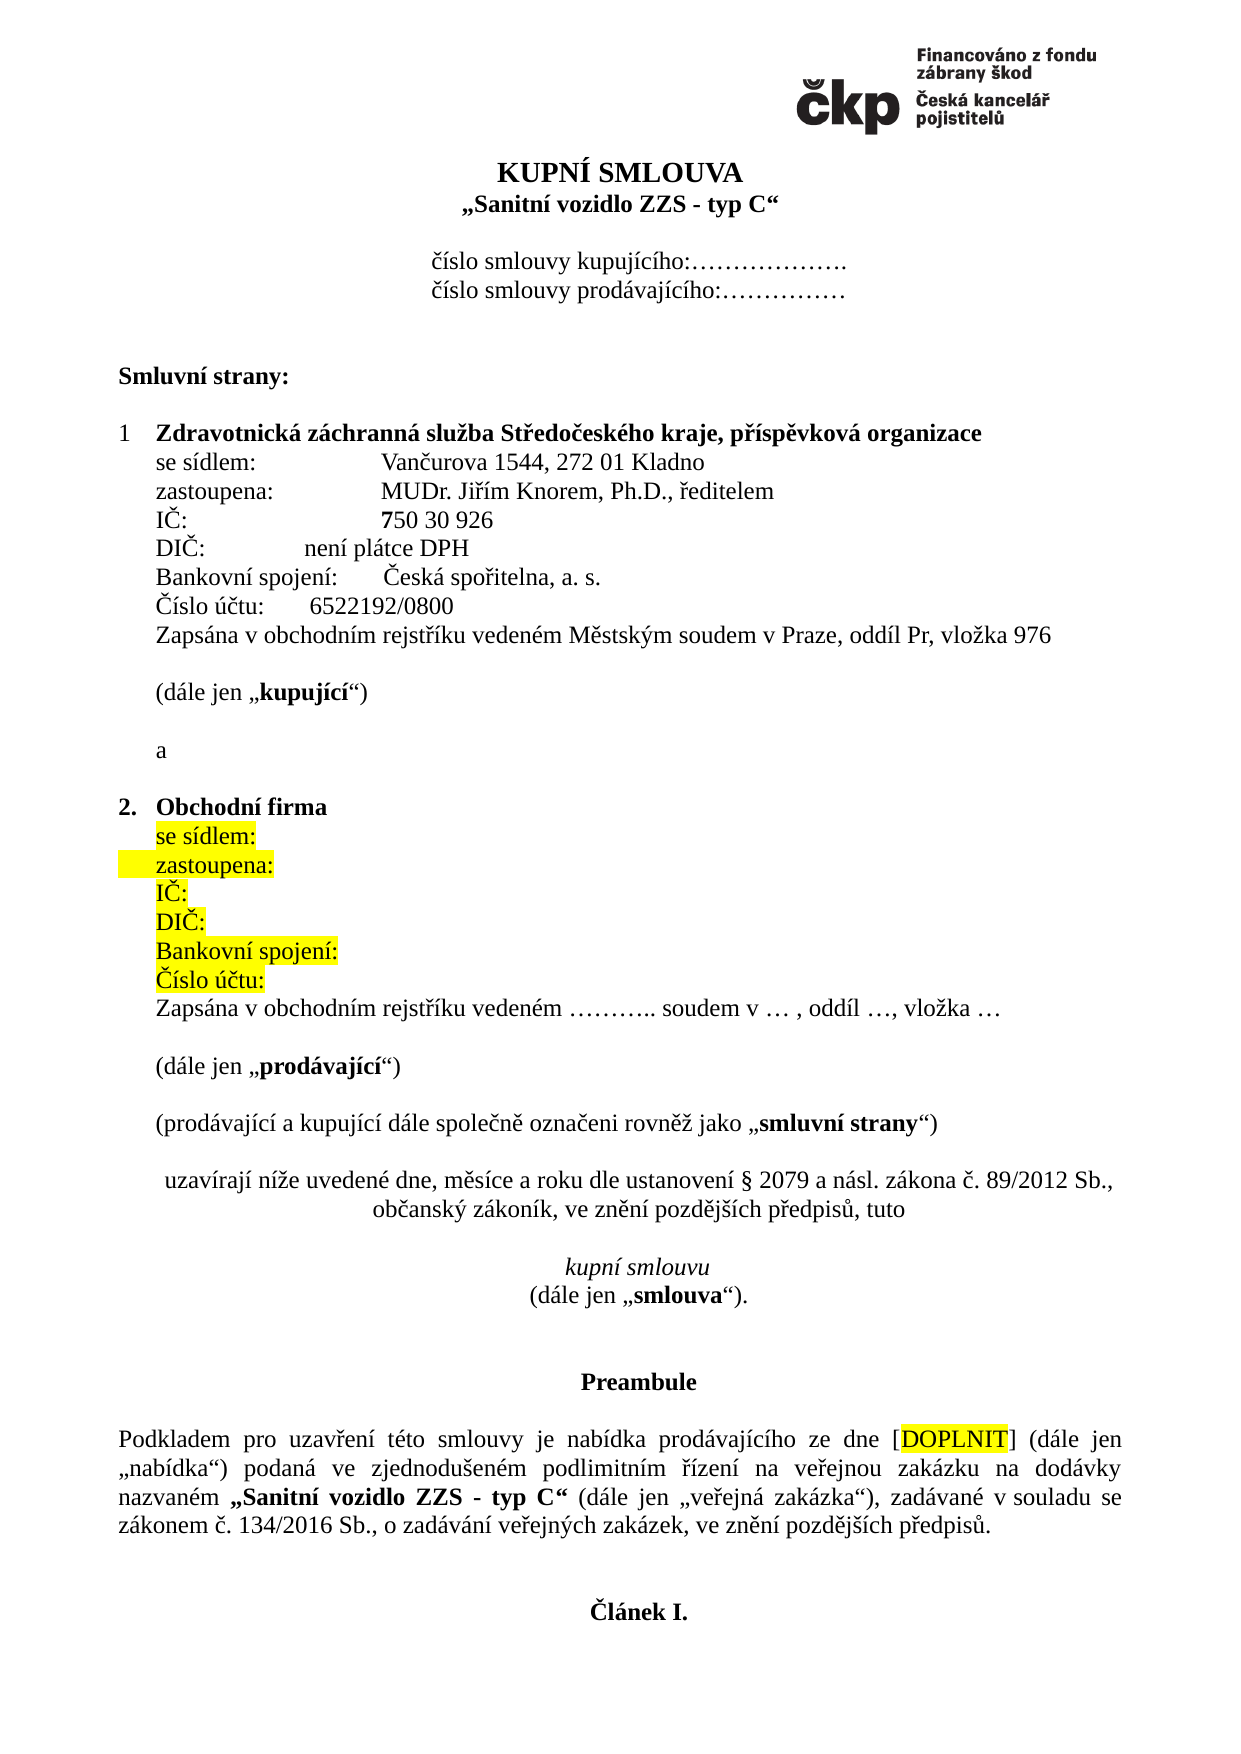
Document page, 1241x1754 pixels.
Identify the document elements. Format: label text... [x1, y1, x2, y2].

text DIČ: není plátce DPH [155, 533, 1122, 562]
text (dále jen „prodávající“) [155, 1051, 1122, 1080]
text (dále jen „kupující“) [155, 677, 1122, 706]
text se sídlem: Vančurova 1544, 272 01 Kladno [156, 447, 1122, 476]
text Bankovní spojení: [156, 936, 1122, 965]
text kupní smlouvu [155, 1252, 1122, 1281]
text IČ: [156, 878, 1122, 907]
text číslo smlouvy prodávajícího:…………… [156, 275, 1122, 304]
text „Sanitní vozidlo ZZS - typ C“ [118, 189, 1122, 217]
text Zapsána v obchodním rejstříku vedeném Městským soudem v Praze, oddíl Pr, vložka 976 [155, 620, 1122, 648]
text Podkladem pro uzavření této smlouvy je nabídka prodávajícího ze dne [DOPLNIT] (dále jen „nabídka“) podaná ve zjednodušeném podlimitním řízení na veřejnou zakázku na dodávky nazvaném „Sanitní vozidlo ZZS - typ C“ (dále jen „veřejná zakázka“), zadávané v souladu se zákonem č. 134/2016 Sb., o zadávání veřejných zakázek, ve znění pozdějších předpisů. [118, 1424, 1122, 1539]
text Bankovní spojení: Česká spořitelna, a. s. [155, 562, 1122, 591]
text Článek I. [156, 1597, 1122, 1626]
text Preambule [118, 1367, 1122, 1396]
text IČ: 750 30 926 [156, 505, 1122, 533]
text zastoupena: [118, 850, 1122, 878]
text uzavírají níže uvedené dne, měsíce a roku dle ustanovení § 2079 a násl. zákona č. 89/2012 Sb., občanský zákoník, ve znění pozdějších předpisů, tuto [155, 1166, 1122, 1223]
text Zapsána v obchodním rejstříku vedeném ……….. soudem v … , oddíl …, vložka … [155, 993, 1122, 1022]
text se sídlem: [156, 821, 1122, 850]
text Číslo účtu: 6522192/0800 [155, 591, 1122, 620]
text Smluvní strany: [118, 361, 1122, 390]
text 2. Obchodní firma [118, 792, 1122, 821]
text (dále jen „smlouva“). [155, 1281, 1122, 1309]
text číslo smlouvy kupujícího:………………. [156, 246, 1122, 275]
text Číslo účtu: [156, 965, 1122, 993]
text (prodávající a kupující dále společně označeni rovněž jako „smluvní strany“) [155, 1108, 1122, 1137]
text zastoupena: MUDr. Jiřím Knorem, Ph.D., ředitelem [156, 476, 1122, 505]
text a [156, 735, 1122, 763]
text DIČ: [156, 907, 1122, 936]
list Zdravotnická záchranná služba Středočeského kraje, příspěvková organizace [118, 418, 1122, 447]
text Kupní smlouva [118, 118, 1122, 189]
